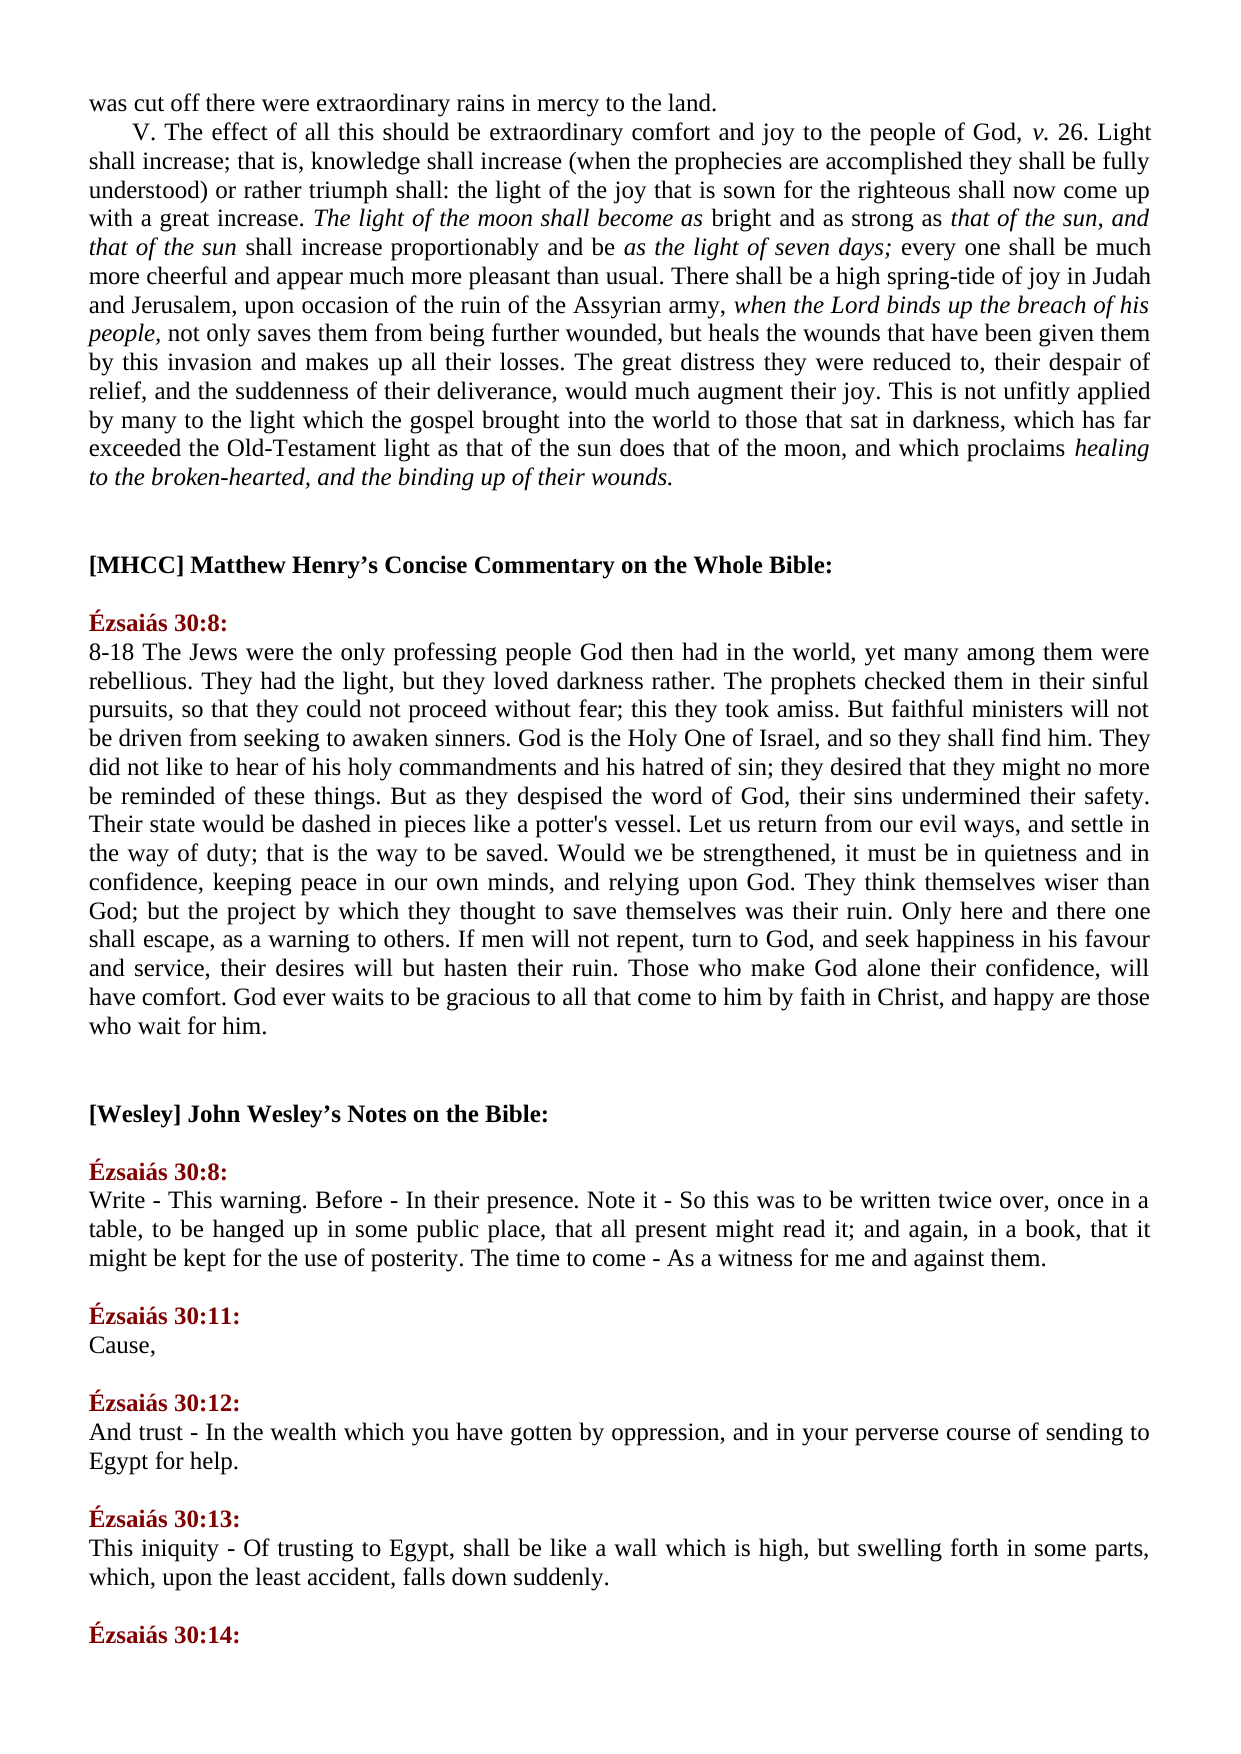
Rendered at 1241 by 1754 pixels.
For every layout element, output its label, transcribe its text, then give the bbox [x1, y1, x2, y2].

text Ézsaiás 30:13: [88, 1504, 1152, 1533]
text Ézsaiás 30:11: [88, 1301, 1152, 1330]
text This iniquity - Of trusting to Egypt, shall be like a wall which is high, but swelling forth in some parts, which, upon the least accident, falls down suddenly. [88, 1533, 1152, 1590]
text Ézsaiás 30:14: [88, 1620, 1152, 1648]
text was cut off there were extraordinary rains in mercy to the land. [88, 88, 1152, 117]
text And trust - In the wealth which you have gotten by oppression, and in your perverse course of sending to Egypt for help. [88, 1417, 1152, 1474]
text [MHCC] Matthew Henry’s Concise Commentary on the Whole Bible: [88, 550, 1152, 579]
text Cause, [88, 1330, 1152, 1359]
text Ézsaiás 30:8: [88, 608, 1152, 637]
text Ézsaiás 30:12: [88, 1388, 1152, 1417]
text Ézsaiás 30:8: [88, 1157, 1152, 1186]
text [Wesley] John Wesley’s Notes on the Bible: [88, 1099, 1152, 1127]
text V. The effect of all this should be extraordinary comfort and joy to the people of God, v. 26. Light shall increase; that is, knowledge shall increase (when the prophecies are accomplished they shall be fully understood) or rather triumph shall: the light of the joy that is sown for the righteous shall now come up with a great increase. The light of the moon shall become as bright and as strong as that of the sun, and that of the sun shall increase proportionably and be as the light of seven days; every one shall be much more cheerful and appear much more pleasant than usual. There shall be a high spring-tide of joy in Judah and Jerusalem, upon occasion of the ruin of the Assyrian army, when the Lord binds up the breach of his people, not only saves them from being further wounded, but heals the wounds that have been given them by this invasion and makes up all their losses. The great distress they were reduced to, their despair of relief, and the suddenness of their deliverance, would much augment their joy. This is not unfitly applied by many to the light which the gospel brought into the world to those that sat in darkness, which has far exceeded the Old-Testament light as that of the sun does that of the moon, and which proclaims healing to the broken-hearted, and the binding up of their wounds. [88, 117, 1152, 491]
text 8-18 The Jews were the only professing people God then had in the world, yet many among them were rebellious. They had the light, but they loved darkness rather. The prophets checked them in their sinful pursuits, so that they could not proceed without fear; this they took amiss. But faithful ministers will not be driven from seeking to awaken sinners. God is the Holy One of Israel, and so they shall find him. They did not like to hear of his holy commandments and his hatred of sin; they desired that they might no more be reminded of these things. But as they despised the word of God, their sins undermined their safety. Their state would be dashed in pieces like a potter's vessel. Let us return from our evil ways, and settle in the way of duty; that is the way to be saved. Would we be strengthened, it must be in quietness and in confidence, keeping peace in our own minds, and relying upon God. They think themselves wiser than God; but the project by which they thought to save themselves was their ruin. Only here and there one shall escape, as a warning to others. If men will not repent, turn to God, and seek happiness in his favour and service, their desires will but hasten their ruin. Those who make God alone their confidence, will have comfort. God ever waits to be gracious to all that come to him by faith in Christ, and happy are those who wait for him. [88, 637, 1152, 1039]
text Write - This warning. Before - In their presence. Note it - So this was to be written twice over, once in a table, to be hanged up in some public place, that all present might read it; and again, in a book, that it might be kept for the use of posterity. The time to come - As a witness for me and against them. [88, 1186, 1152, 1272]
